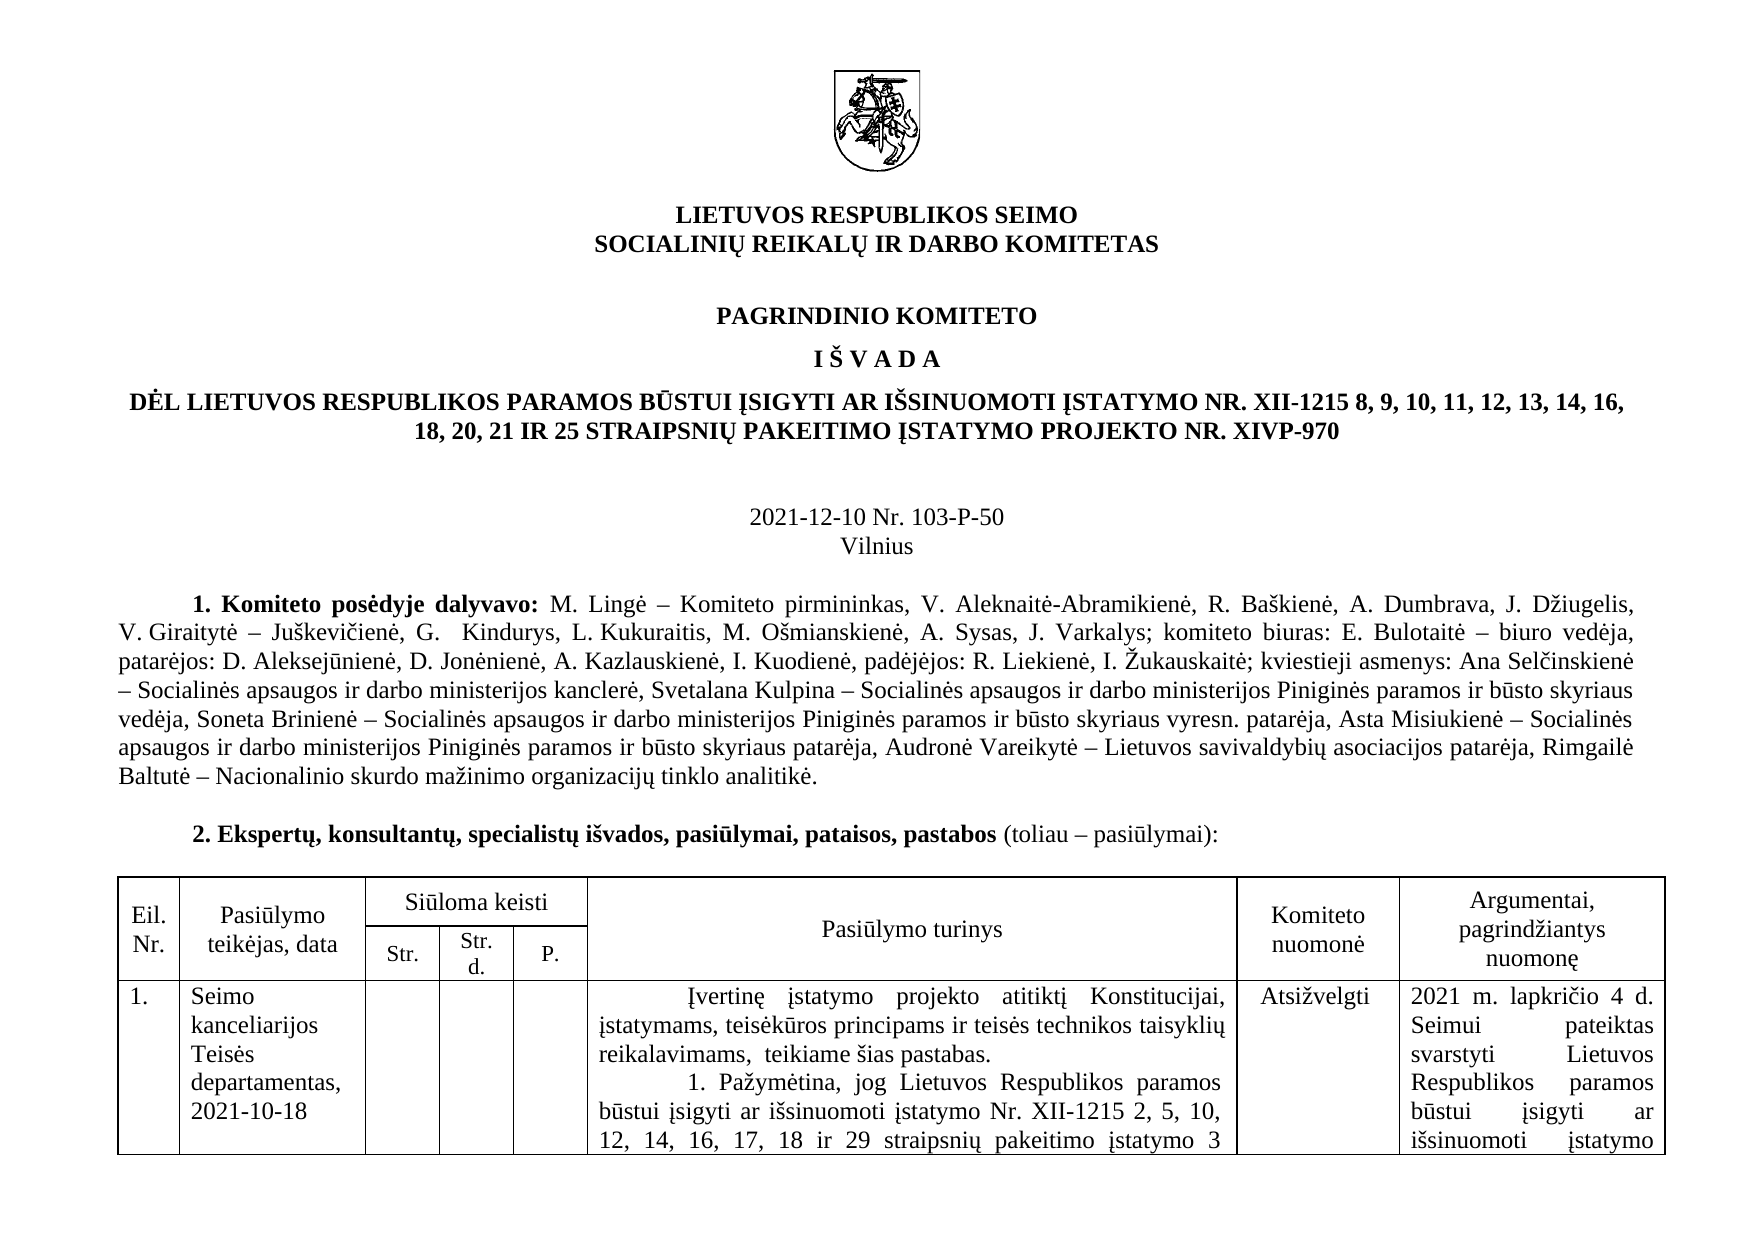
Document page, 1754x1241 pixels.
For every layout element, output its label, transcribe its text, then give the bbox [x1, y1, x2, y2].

text 1. Komiteto posėdyje dalyvavo: M. Lingė – Komiteto pirmininkas, V. Aleknaitė-Abramikienė, R. Baškienė, A. Dumbrava, J. Džiugelis, V. Giraitytė – Juškevičienė, G. Kindurys, L. Kukuraitis, M. Ošmianskienė, A. Sysas, J. Varkalys; komiteto biuras: E. Bulotaitė – biuro vedėja, patarėjos: D. Aleksejūnienė, D. Jonėnienė, A. Kazlauskienė, I. Kuodienė, padėjėjos: R. Liekienė, I. Žukauskaitė; kviestieji asmenys: Ana Selčinskienė – Socialinės apsaugos ir darbo ministerijos kanclerė, Svetalana Kulpina – Socialinės apsaugos ir darbo ministerijos Piniginės paramos ir būsto skyriaus vedėja, Soneta Brinienė – Socialinės apsaugos ir darbo ministerijos Piniginės paramos ir būsto skyriaus vyresn. patarėja, Asta Misiukienė – Socialinės apsaugos ir darbo ministerijos Piniginės paramos ir būsto skyriaus patarėja, Audronė Vareikytė – Lietuvos savivaldybių asociacijos patarėja, Rimgailė Baltutė – Nacionalinio skurdo mažinimo organizacijų tinklo analitikė. [118, 589, 1635, 790]
text DĖL LIETUVOS RESPUBLIKOS PARAMOS BŪSTUI ĮSIGYTI AR IŠSINUOMOTI ĮSTATYMO NR. XII-1215 8, 9, 10, 11, 12, 13, 14, 16, 18, 20, 21 IR 25 STRAIPSNIŲ PAKEITIMO ĮSTATYMO PROJEKTO NR. XIVP-970 [118, 387, 1635, 445]
subtitle 2. Ekspertų, konsultantų, specialistų išvados, pasiūlymai, pataisos, pastabos (toliau – pasiūlymai): [118, 819, 1635, 847]
table_cell Seimo kanceliarijos Teisės departamentas, 2021-10-18 [180, 981, 365, 1154]
table_header Pasiūlymo turinys [588, 878, 1236, 980]
subtitle I Š V A D A [118, 344, 1635, 373]
table_header Argumentai, pagrindžiantys nuomonę [1400, 878, 1664, 980]
table_header Siūloma keisti [366, 878, 587, 925]
text Vilnius [118, 531, 1635, 560]
table_cell Str. [366, 927, 439, 980]
table_cell [514, 981, 587, 1154]
table_header Komiteto nuomonė [1238, 878, 1399, 980]
table_cell [366, 981, 439, 1154]
table_cell Str. d. [440, 927, 513, 980]
table_header Eil. Nr. [119, 878, 179, 980]
text 2021-12-10 Nr. 103-P-50 [118, 502, 1635, 531]
subtitle PAGRINDINIO KOMITETO [118, 301, 1635, 330]
table_cell 1. [119, 981, 179, 1154]
table_cell 2021 m. lapkričio 4 d. Seimui pateiktas svarstyti Lietuvos Respublikos paramos būstui įsigyti ar išsinuomoti įstatymo [1400, 981, 1664, 1154]
table_cell P. [514, 927, 587, 980]
subtitle SOCIALINIŲ REIKALŲ IR DARBO KOMITETAS [118, 229, 1635, 258]
text LIETUVOS RESPUBLIKOS SEIMO [118, 201, 1635, 229]
table_cell Įvertinę įstatymo projekto atitiktį Konstitucijai, įstatymams, teisėkūros principams ir teisės technikos taisyklių reikalavimams, teikiame šias pastabas. 1. Pažymėtina, jog Lietuvos Respublikos paramos būstui įsigyti ar išsinuomoti įstatymo Nr. XII-1215 2, 5, 10, 12, 14, 16, 17, 18 ir 29 straipsnių pakeitimo įstatymo 3 [588, 981, 1236, 1154]
table_cell [440, 981, 513, 1154]
table_cell Atsižvelgti [1238, 981, 1399, 1154]
table_header Pasiūlymo teikėjas, data [180, 878, 365, 980]
